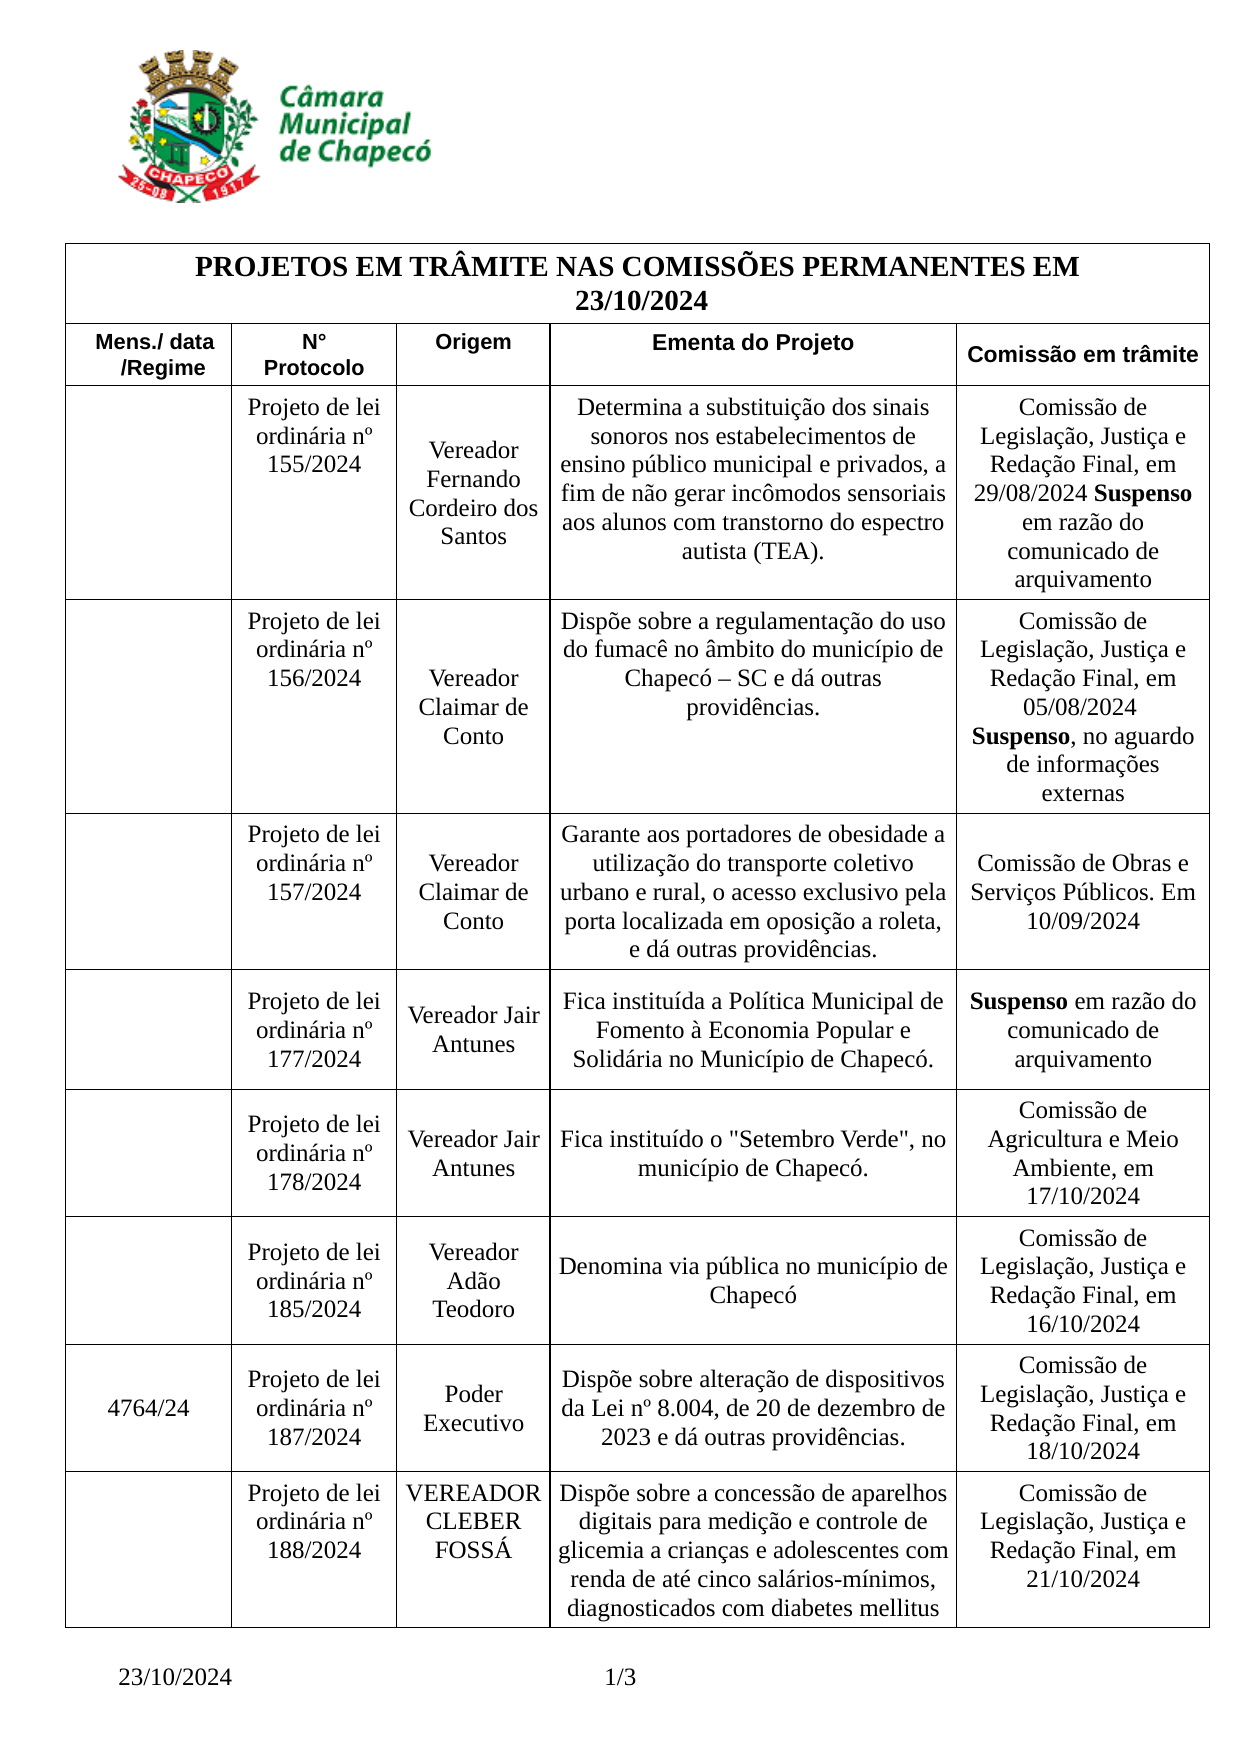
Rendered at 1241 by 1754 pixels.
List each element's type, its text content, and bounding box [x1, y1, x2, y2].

table_cell Poder Executivo [397, 1345, 549, 1471]
table_cell Vereador Claimar de Conto [397, 600, 549, 813]
table_cell Comissão de Agricultura e Meio Ambiente, em 17/10/2024 [957, 1090, 1209, 1216]
table_cell Mens./ data /Regime [66, 324, 231, 385]
table_cell [66, 814, 231, 969]
table_cell Fica instituída a Política Municipal de Fomento à Economia Popular e Solidária no Município de Chapecó. [551, 970, 956, 1088]
table_cell Ementa do Projeto [551, 324, 956, 385]
table_cell Comissão de Legislação, Justiça e Redação Final, em 18/10/2024 [957, 1345, 1209, 1471]
table_cell Determina a substituição dos sinais sonoros nos estabelecimentos de ensino público municipal e privados, a fim de não gerar incômodos sensoriais aos alunos com transtorno do espectro autista (TEA). [551, 386, 956, 599]
table_cell VEREADOR CLEBER FOSSÁ [397, 1472, 549, 1627]
table_cell Projeto de lei ordinária nº 156/2024 [232, 600, 396, 813]
table_header PROJETOS EM TRÂMITE NAS COMISSÕES PERMANENTES EM 23/10/2024 [66, 244, 1209, 322]
table_cell Dispõe sobre alteração de dispositivos da Lei nº 8.004, de 20 de dezembro de 2023 e dá outras providências. [551, 1345, 956, 1471]
table_cell Dispõe sobre a concessão de aparelhos digitais para medição e controle de glicemia a crianças e adolescentes com renda de até cinco salários-mínimos, diagnosticados com diabetes mellitus [551, 1472, 956, 1627]
table_cell Projeto de lei ordinária nº 157/2024 [232, 814, 396, 969]
picture [118, 50, 431, 203]
table_cell Comissão de Legislação, Justiça e Redação Final, em 16/10/2024 [957, 1217, 1209, 1343]
table_cell Dispõe sobre a regulamentação do uso do fumacê no âmbito do município de Chapecó – SC e dá outras providências. [551, 600, 956, 813]
table_cell Projeto de lei ordinária nº 178/2024 [232, 1090, 396, 1216]
table_cell N° Protocolo [232, 324, 396, 385]
table_cell Fica instituído o "Setembro Verde", no município de Chapecó. [551, 1090, 956, 1216]
table_cell Garante aos portadores de obesidade a utilização do transporte coletivo urbano e rural, o acesso exclusivo pela porta localizada em oposição a roleta, e dá outras providências. [551, 814, 956, 969]
table_cell 4764/24 [66, 1345, 231, 1471]
table_cell [66, 1472, 231, 1627]
table_cell Comissão de Legislação, Justiça e Redação Final, em 29/08/2024 Suspenso em razão do comunicado de arquivamento [957, 386, 1209, 599]
table_cell Comissão de Legislação, Justiça e Redação Final, em 21/10/2024 [957, 1472, 1209, 1627]
table_cell [66, 1090, 231, 1216]
table_cell Denomina via pública no município de Chapecó [551, 1217, 956, 1343]
table_cell [66, 600, 231, 813]
table_cell [66, 1217, 231, 1343]
table_cell Projeto de lei ordinária nº 155/2024 [232, 386, 396, 599]
table_cell Projeto de lei ordinária nº 188/2024 [232, 1472, 396, 1627]
table_cell Vereador Adão Teodoro [397, 1217, 549, 1343]
table_cell Vereador Jair Antunes [397, 1090, 549, 1216]
table_cell Projeto de lei ordinária nº 185/2024 [232, 1217, 396, 1343]
table_cell [66, 386, 231, 599]
table_cell Origem [397, 324, 549, 385]
table_cell Comissão de Obras e Serviços Públicos. Em 10/09/2024 [957, 814, 1209, 969]
table_cell Vereador Jair Antunes [397, 970, 549, 1088]
table_cell Vereador Fernando Cordeiro dos Santos [397, 386, 549, 599]
table_cell Comissão de Legislação, Justiça e Redação Final, em 05/08/2024 Suspenso, no aguardo de informações externas [957, 600, 1209, 813]
table_cell Comissão em trâmite [957, 324, 1209, 385]
table_cell Suspenso em razão do comunicado de arquivamento [957, 970, 1209, 1088]
table_cell [66, 970, 231, 1088]
table_cell Projeto de lei ordinária nº 177/2024 [232, 970, 396, 1088]
table_cell Projeto de lei ordinária nº 187/2024 [232, 1345, 396, 1471]
table_cell Vereador Claimar de Conto [397, 814, 549, 969]
